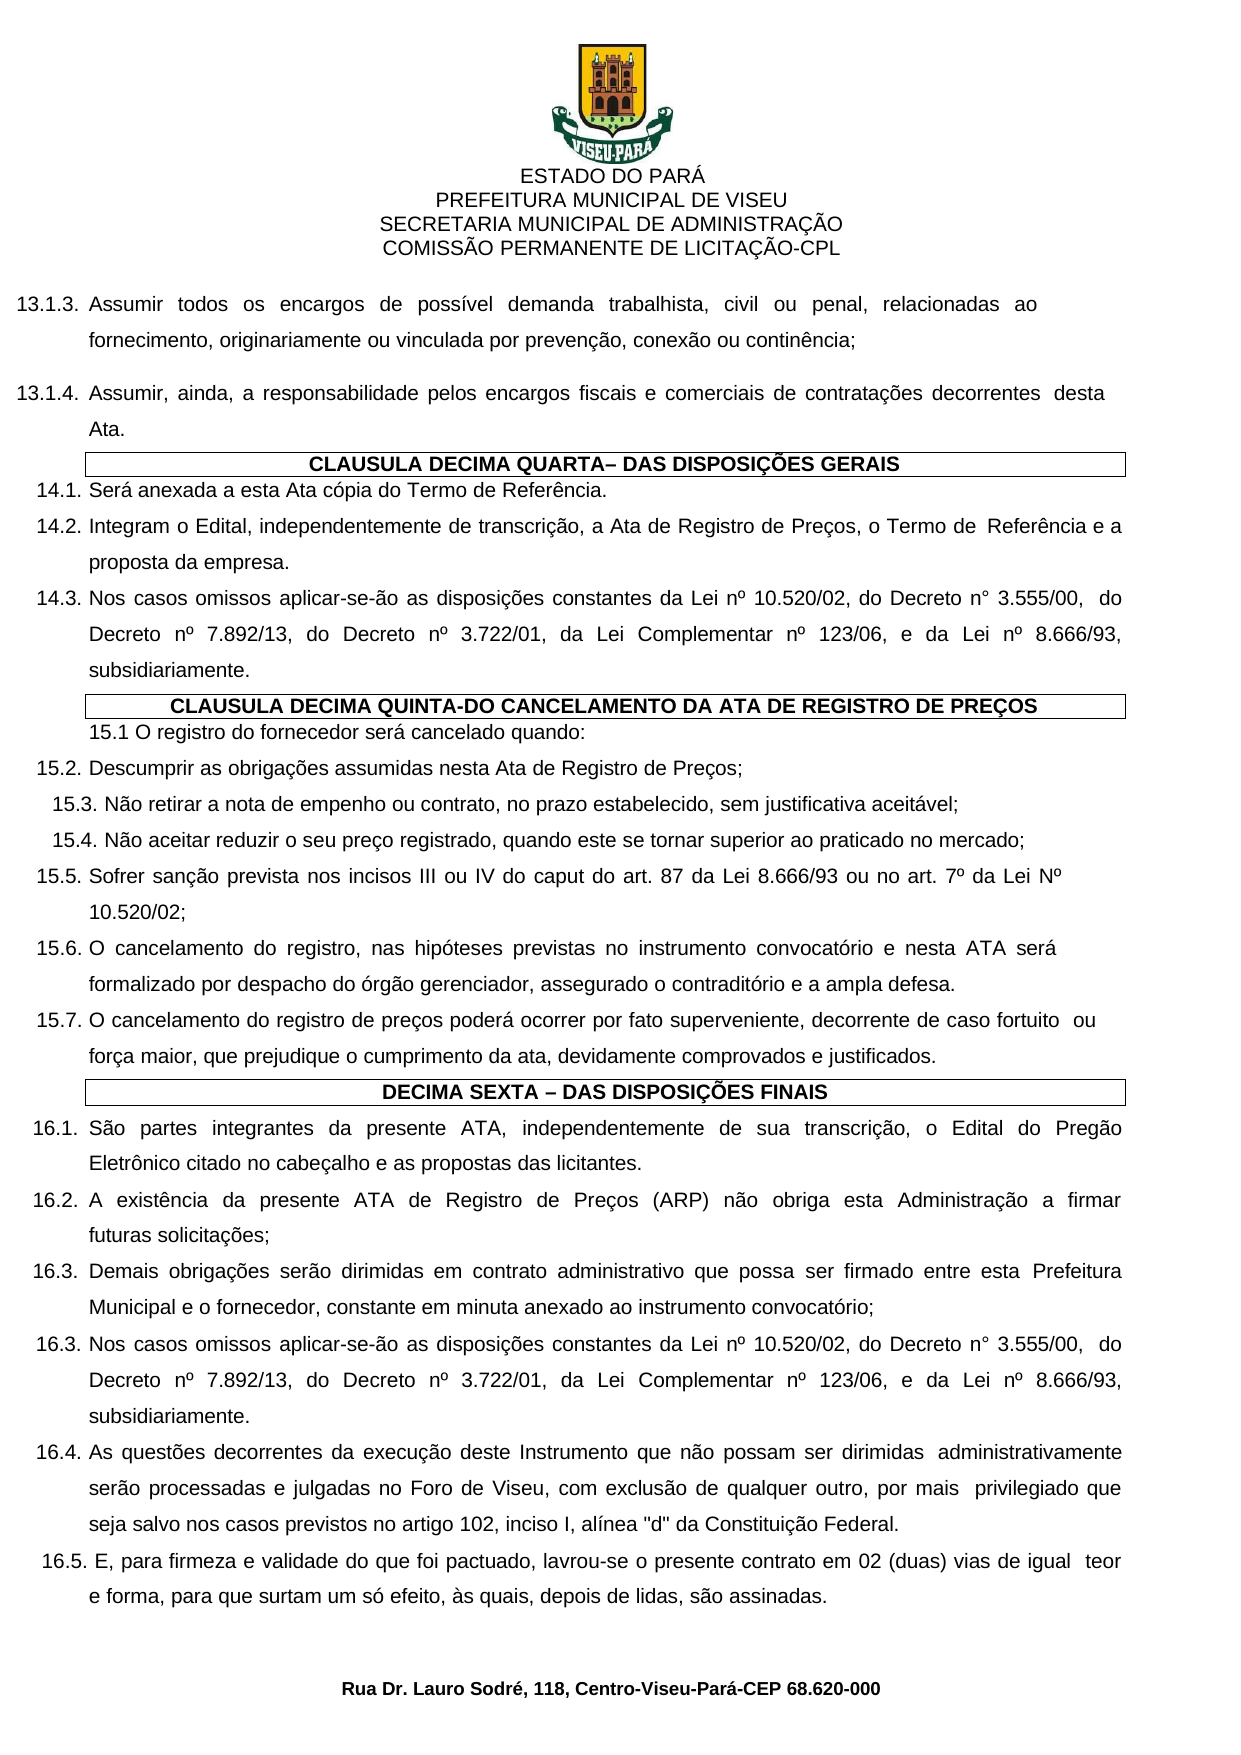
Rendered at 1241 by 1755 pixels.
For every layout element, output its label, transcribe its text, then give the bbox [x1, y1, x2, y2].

text DECIMA SEXTA – DAS DISPOSIÇÕES FINAIS [382, 1080, 1125, 1104]
list Nos casos omissos aplicar-se-ão as disposições constantes da Lei nº 10.520/02, do Decreto n° 3.555/00, do Decreto nº 7.892/13, do Decreto nº 3.722/01, da Lei Complementar nº 123/06, e da Lei nº 8.666/93, subsidiariamente. [73, 586, 1122, 682]
list O cancelamento do registro, nas hipóteses previstas no instrumento convocatório e nesta ATA será formalizado por despacho do órgão gerenciador, assegurado o contraditório e a ampla defesa. [73, 936, 1121, 996]
list Integram o Edital, independentemente de transcrição, a Ata de Registro de Preços, o Termo de Referência e a proposta da empresa. [73, 514, 1122, 574]
list São partes integrantes da presente ATA, independentemente de sua transcrição, o Edital do Pregão Eletrônico citado no cabeçalho e as propostas das licitantes. [73, 1115, 1122, 1175]
list Será anexada a esta Ata cópia do Termo de Referência. [73, 478, 1136, 502]
list A existência da presente ATA de Registro de Preços (ARP) não obriga esta Administração a firmar futuras solicitações; [73, 1187, 1122, 1247]
list Demais obrigações serão dirimidas em contrato administrativo que possa ser firmado entre esta Prefeitura Municipal e o fornecedor, constante em minuta anexado ao instrumento convocatório; [73, 1259, 1123, 1319]
list O cancelamento do registro de preços poderá ocorrer por fato superveniente, decorrente de caso fortuito ou força maior, que prejudique o cumprimento da ata, devidamente comprovados e justificados. [73, 1008, 1121, 1068]
list Sofrer sanção prevista nos incisos III ou IV do caput do art. 87 da Lei 8.666/93 ou no art. 7º da Lei Nº 10.520/02; [73, 864, 1121, 924]
list E, para firmeza e validade do que foi pactuado, lavrou-se o presente contrato em 02 (duas) vias de igual teor e forma, para que surtam um só efeito, às quais, depois de lidas, são assinadas. [73, 1548, 1122, 1608]
list Assumir, ainda, a responsabilidade pelos encargos fiscais e comerciais de contratações decorrentes desta Ata. [73, 381, 1121, 440]
text CLAUSULA DECIMA QUARTA– DAS DISPOSIÇÕES GERAIS [309, 453, 1125, 476]
text CLAUSULA DECIMA QUINTA-DO CANCELAMENTO DA ATA DE REGISTRO DE PREÇOS [170, 695, 1125, 718]
list Assumir todos os encargos de possível demanda trabalhista, civil ou penal, relacionadas ao fornecimento, originariamente ou vinculada por prevenção, conexão ou continência; [73, 292, 1121, 352]
list Não retirar a nota de empenho ou contrato, no prazo estabelecido, sem justificativa aceitável; [88, 792, 1136, 816]
list As questões decorrentes da execução deste Instrumento que não possam ser dirimidas administrativamente serão processadas e julgadas no Foro de Viseu, com exclusão de qualquer outro, por mais privilegiado que seja salvo nos casos previstos no artigo 102, inciso I, alínea "d" da Constituição Federal. [73, 1440, 1123, 1536]
list Nos casos omissos aplicar-se-ão as disposições constantes da Lei nº 10.520/02, do Decreto n° 3.555/00, do Decreto nº 7.892/13, do Decreto nº 3.722/01, da Lei Complementar nº 123/06, e da Lei nº 8.666/93, subsidiariamente. [73, 1331, 1122, 1428]
list Descumprir as obrigações assumidas nesta Ata de Registro de Preços; [73, 756, 1136, 780]
list Não aceitar reduzir o seu preço registrado, quando este se tornar superior ao praticado no mercado; [88, 828, 1136, 852]
text 15.1 O registro do fornecedor será cancelado quando: [88, 720, 1136, 744]
